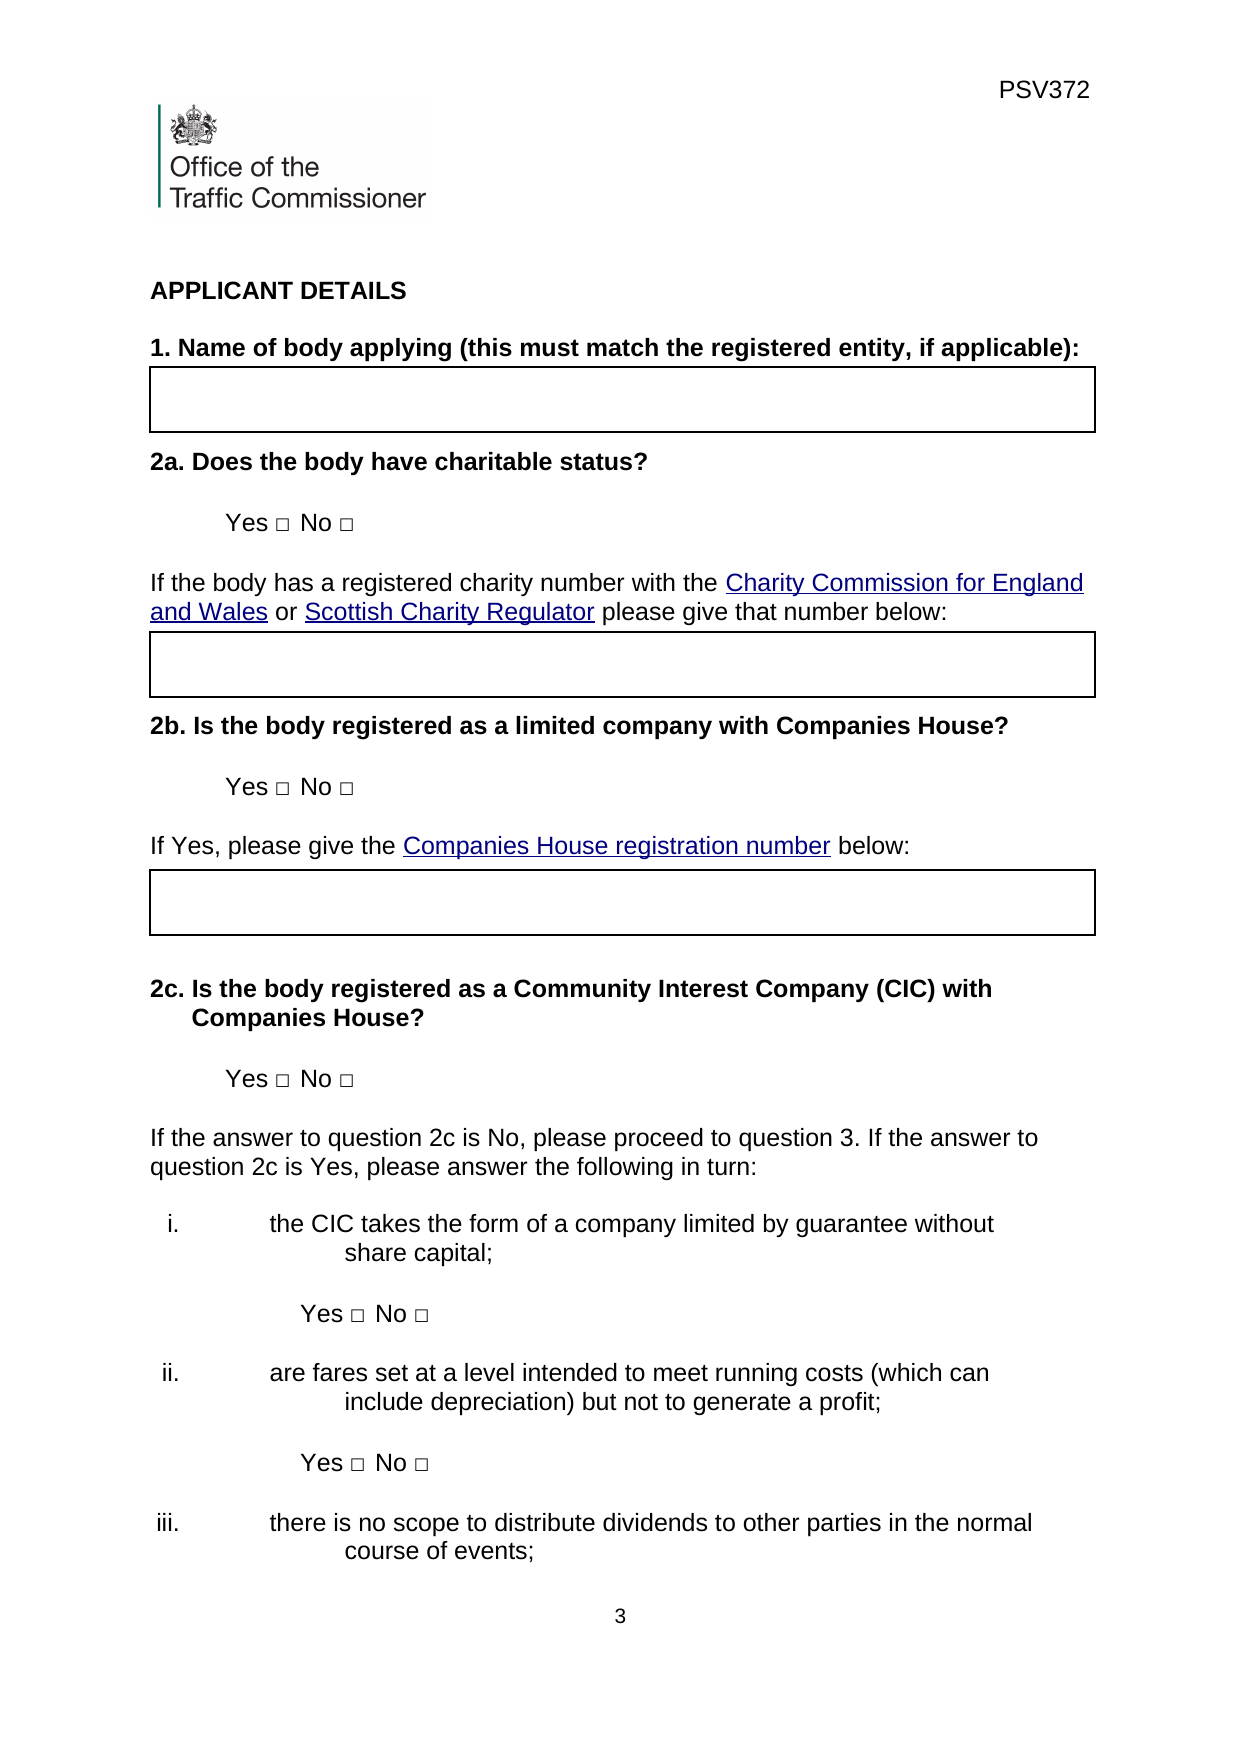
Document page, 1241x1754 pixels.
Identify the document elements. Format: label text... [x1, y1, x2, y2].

text If the body has a registered charity number with the Charity Commission for England and Wales or Scottish Charity Regulator please give that number below: [150, 568, 1090, 625]
text APPLICANT DETAILS [150, 276, 1090, 304]
list are fares set at a level intended to meet running costs (which can include depreciation) but not to generate a profit; [179, 1358, 1090, 1416]
text Yes ☐ No ☐ [150, 1296, 1090, 1330]
text Yes ☐ No ☐ [150, 1445, 1090, 1479]
text Yes ☐ No ☐ [150, 505, 1090, 539]
list the CIC takes the form of a company limited by guarantee without share capital; [179, 1209, 1090, 1267]
text If Yes, please give the Companies House registration number below: [150, 831, 1090, 860]
text Yes ☐ No ☐ [150, 1060, 1090, 1094]
text If the answer to question 2c is No, please proceed to question 3. If the answer to question 2c is Yes, please answer the following in turn: [150, 1123, 1090, 1181]
list there is no scope to distribute dividends to other parties in the normal course of events; [179, 1507, 1090, 1565]
text Yes ☐ No ☐ [150, 768, 1090, 802]
text 2c. Is the body registered as a Community Interest Company (CIC) with Companies House? [150, 974, 1090, 1032]
text 1. Name of body applying (this must match the registered entity, if applicable): [150, 333, 1090, 362]
text 2b. Is the body registered as a limited company with Companies House? [150, 711, 1090, 739]
text 2a. Does the body have charitable status? [150, 447, 1090, 476]
